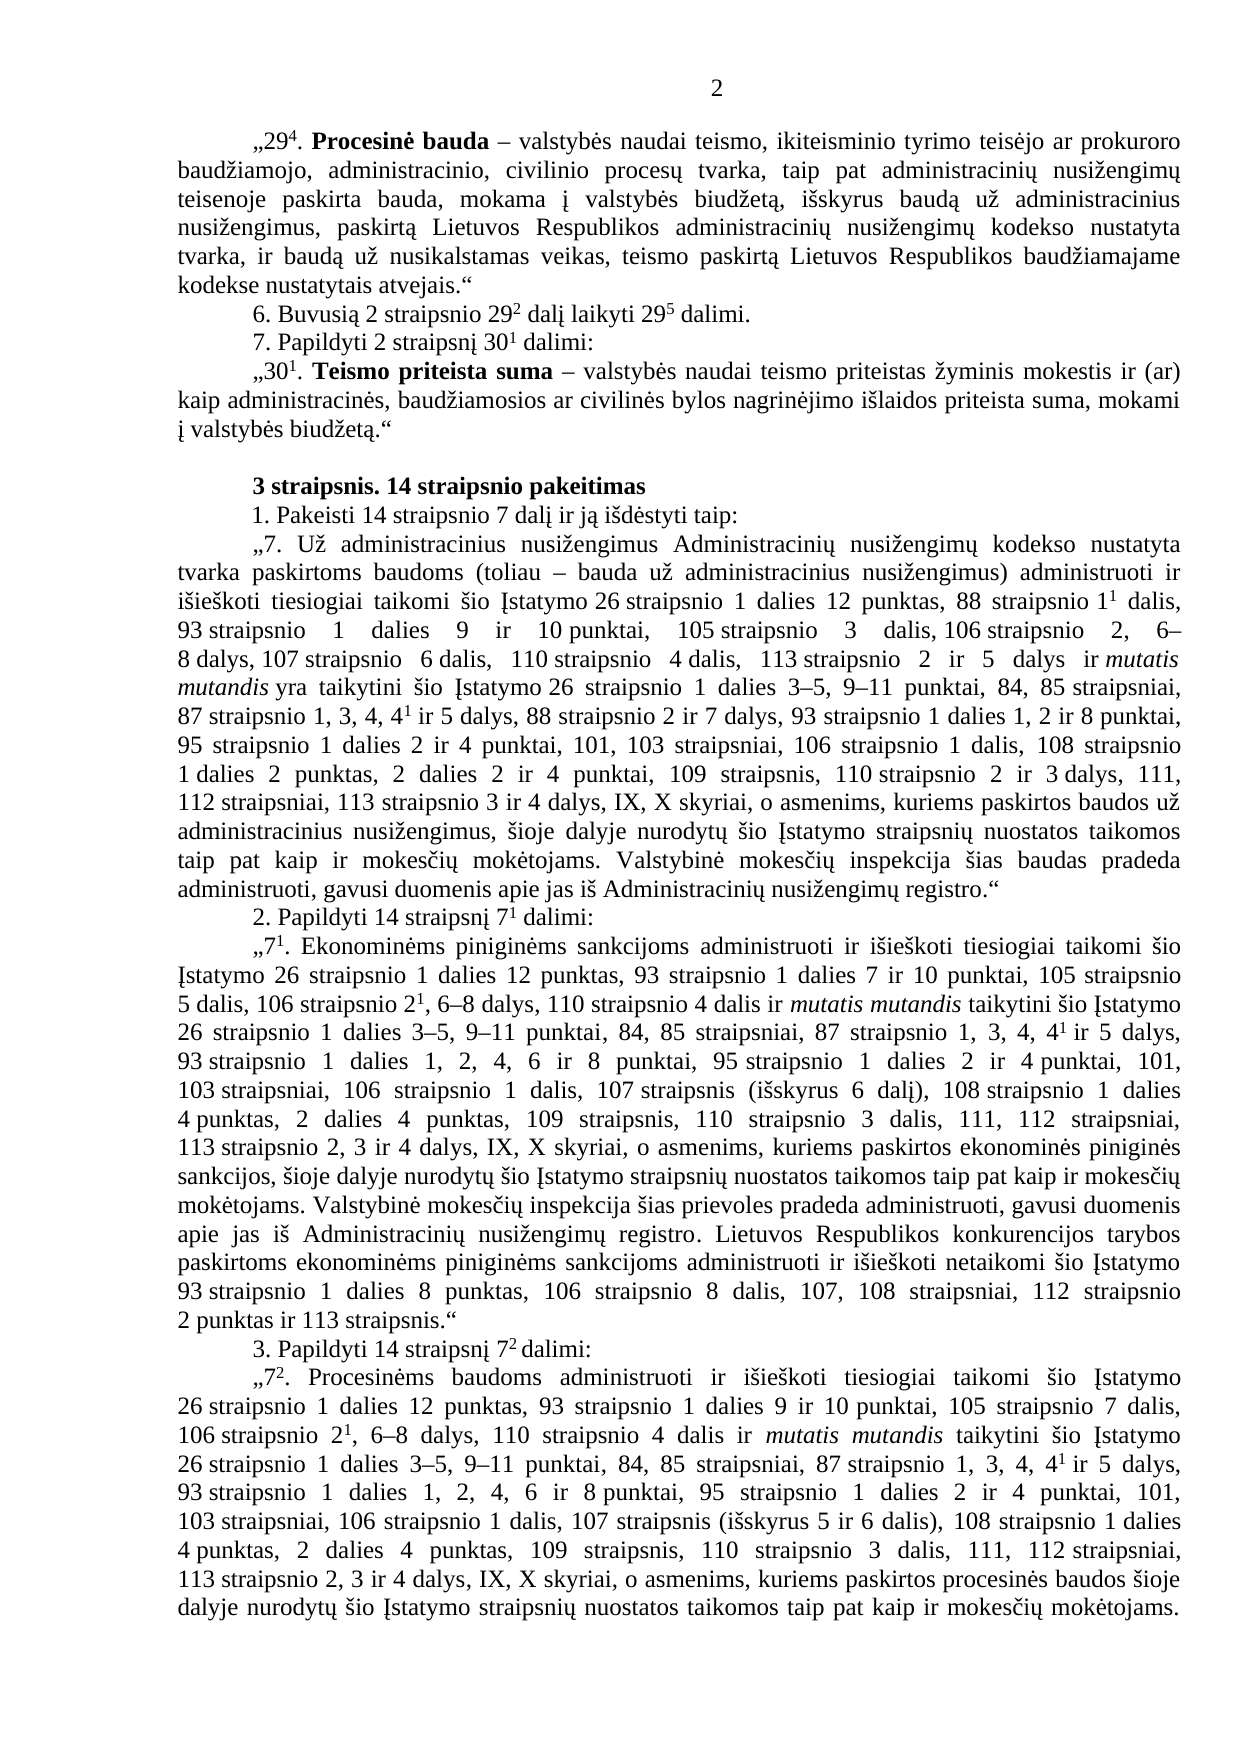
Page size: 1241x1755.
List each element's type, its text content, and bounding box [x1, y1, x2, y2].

text 3 straipsnis. 14 straipsnio pakeitimas [177, 471, 1181, 500]
text 6. Buvusią 2 straipsnio 292 dalį laikyti 295 dalimi. [177, 299, 1181, 327]
text „7. Už administracinius nusižengimus Administracinių nusižengimų kodekso nustatyta tvarka paskirtoms baudoms (toliau – bauda už administracinius nusižengimus) administruoti ir išieškoti tiesiogiai taikomi šio Įstatymo 26 straipsnio 1 dalies 12 punktas, 88 straipsnio 11 dalis, 93 straipsnio 1 dalies 9 ir 10 punktai, 105 straipsnio 3 dalis, 106 straipsnio 2, 6–8 dalys, 107 straipsnio 6 dalis, 110 straipsnio 4 dalis, 113 straipsnio 2 ir 5 dalys ir mutatis mutandis yra taikytini šio Įstatymo 26 straipsnio 1 dalies 3–5, 9–11 punktai, 84, 85 straipsniai, 87 straipsnio 1, 3, 4, 41 ir 5 dalys, 88 straipsnio 2 ir 7 dalys, 93 straipsnio 1 dalies 1, 2 ir 8 punktai, 95 straipsnio 1 dalies 2 ir 4 punktai, 101, 103 straipsniai, 106 straipsnio 1 dalis, 108 straipsnio 1 dalies 2 punktas, 2 dalies 2 ir 4 punktai, 109 straipsnis, 110 straipsnio 2 ir 3 dalys, 111, 112 straipsniai, 113 straipsnio 3 ir 4 dalys, IX, X skyriai, o asmenims, kuriems paskirtos baudos už administracinius nusižengimus, šioje dalyje nurodytų šio Įstatymo straipsnių nuostatos taikomos taip pat kaip ir mokesčių mokėtojams. Valstybinė mokesčių inspekcija šias baudas pradeda administruoti, gavusi duomenis apie jas iš Administracinių nusižengimų registro.“ [177, 529, 1181, 902]
text 2. Papildyti 14 straipsnį 71 dalimi: [177, 902, 1181, 931]
text „301. Teismo priteista suma – valstybės naudai teismo priteistas žyminis mokestis ir (ar) kaip administracinės, baudžiamosios ar civilinės bylos nagrinėjimo išlaidos priteista suma, mokami į valstybės biudžetą.“ [177, 356, 1181, 442]
text 7. Papildyti 2 straipsnį 301 dalimi: [177, 327, 1181, 356]
text 1. Pakeisti 14 straipsnio 7 dalį ir ją išdėstyti taip: [177, 500, 1181, 529]
text „294. Procesinė bauda – valstybės naudai teismo, ikiteisminio tyrimo teisėjo ar prokuroro baudžiamojo, administracinio, civilinio procesų tvarka, taip pat administracinių nusižengimų teisenoje paskirta bauda, mokama į valstybės biudžetą, išskyrus baudą už administracinius nusižengimus, paskirtą Lietuvos Respublikos administracinių nusižengimų kodekso nustatyta tvarka, ir baudą už nusikalstamas veikas, teismo paskirtą Lietuvos Respublikos baudžiamajame kodekse nustatytais atvejais.“ [177, 126, 1181, 299]
text „71. Ekonominėms piniginėms sankcijoms administruoti ir išieškoti tiesiogiai taikomi šio Įstatymo 26 straipsnio 1 dalies 12 punktas, 93 straipsnio 1 dalies 7 ir 10 punktai, 105 straipsnio 5 dalis, 106 straipsnio 21, 6–8 dalys, 110 straipsnio 4 dalis ir mutatis mutandis taikytini šio Įstatymo 26 straipsnio 1 dalies 3–5, 9–11 punktai, 84, 85 straipsniai, 87 straipsnio 1, 3, 4, 41 ir 5 dalys, 93 straipsnio 1 dalies 1, 2, 4, 6 ir 8 punktai, 95 straipsnio 1 dalies 2 ir 4 punktai, 101, 103 straipsniai, 106 straipsnio 1 dalis, 107 straipsnis (išskyrus 6 dalį), 108 straipsnio 1 dalies 4 punktas, 2 dalies 4 punktas, 109 straipsnis, 110 straipsnio 3 dalis, 111, 112 straipsniai, 113 straipsnio 2, 3 ir 4 dalys, IX, X skyriai, o asmenims, kuriems paskirtos ekonominės piniginės sankcijos, šioje dalyje nurodytų šio Įstatymo straipsnių nuostatos taikomos taip pat kaip ir mokesčių mokėtojams. Valstybinė mokesčių inspekcija šias prievoles pradeda administruoti, gavusi duomenis apie jas iš Administracinių nusižengimų registro. Lietuvos Respublikos konkurencijos tarybos paskirtoms ekonominėms piniginėms sankcijoms administruoti ir išieškoti netaikomi šio Įstatymo 93 straipsnio 1 dalies 8 punktas, 106 straipsnio 8 dalis, 107, 108 straipsniai, 112 straipsnio 2 punktas ir 113 straipsnis.“ [177, 931, 1181, 1334]
text „72. Procesinėms baudoms administruoti ir išieškoti tiesiogiai taikomi šio Įstatymo 26 straipsnio 1 dalies 12 punktas, 93 straipsnio 1 dalies 9 ir 10 punktai, 105 straipsnio 7 dalis, 106 straipsnio 21, 6–8 dalys, 110 straipsnio 4 dalis ir mutatis mutandis taikytini šio Įstatymo 26 straipsnio 1 dalies 3–5, 9–11 punktai, 84, 85 straipsniai, 87 straipsnio 1, 3, 4, 41 ir 5 dalys, 93 straipsnio 1 dalies 1, 2, 4, 6 ir 8 punktai, 95 straipsnio 1 dalies 2 ir 4 punktai, 101, 103 straipsniai, 106 straipsnio 1 dalis, 107 straipsnis (išskyrus 5 ir 6 dalis), 108 straipsnio 1 dalies 4 punktas, 2 dalies 4 punktas, 109 straipsnis, 110 straipsnio 3 dalis, 111, 112 straipsniai, 113 straipsnio 2, 3 ir 4 dalys, IX, X skyriai, o asmenims, kuriems paskirtos procesinės baudos šioje dalyje nurodytų šio Įstatymo straipsnių nuostatos taikomos taip pat kaip ir mokesčių mokėtojams. [177, 1362, 1181, 1621]
text 3. Papildyti 14 straipsnį 72 dalimi: [177, 1334, 1181, 1362]
